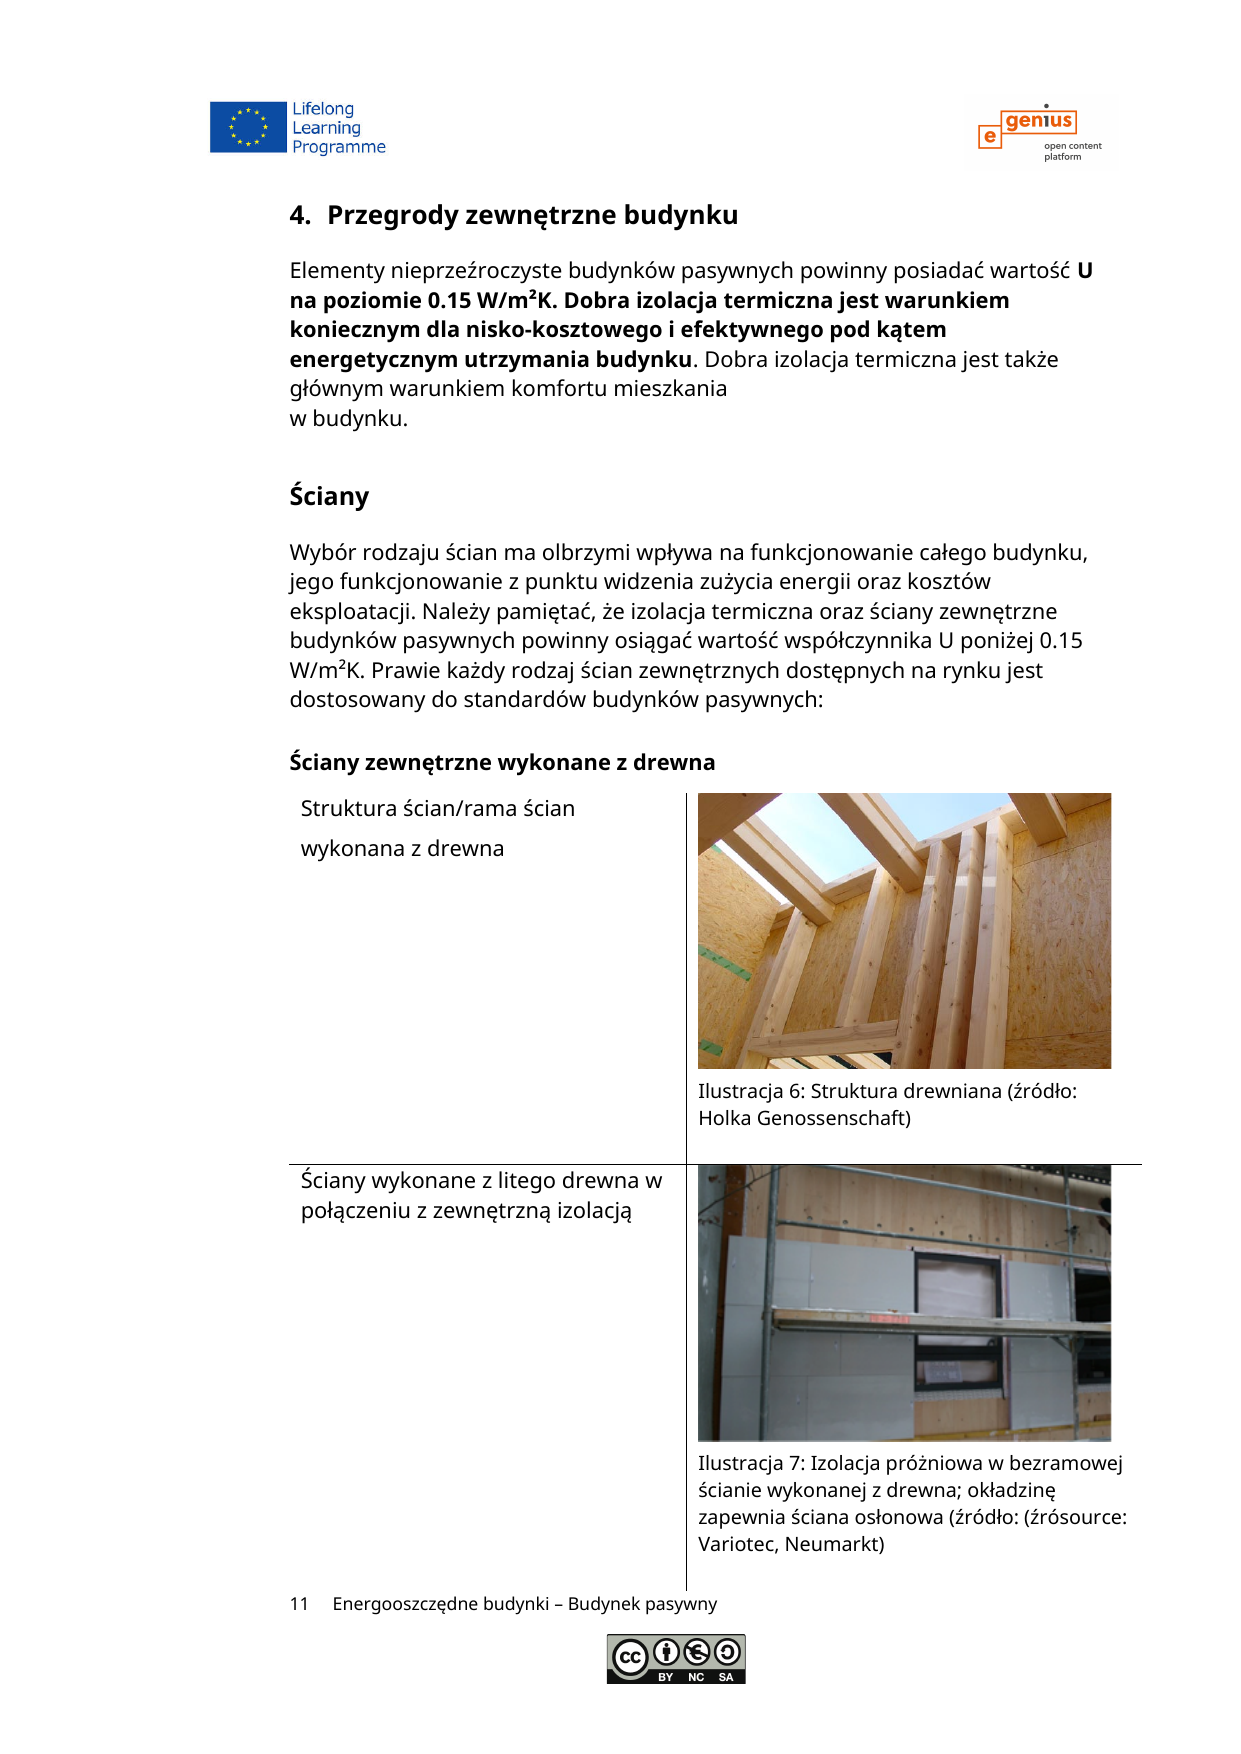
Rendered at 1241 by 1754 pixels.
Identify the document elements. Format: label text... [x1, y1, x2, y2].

table_header Struktura ścian/rama ścian wykonana z drewna [289, 793, 686, 1164]
table_cell Ilustracja 7: Izolacja próżniowa w bezramowej ścianie wykonanej z drewna; okładzinę zapewnia ściana osłonowa (źródło: (źrósource: Variotec, Neumarkt) [687, 1165, 1142, 1591]
subtitle Przegrody zewnętrzne budynku [289, 201, 1119, 230]
table_cell Ściany wykonane z litego drewna w połączeniu z zewnętrzną izolacją [289, 1165, 686, 1591]
subtitle Ściany [289, 482, 1119, 512]
table_header Ilustracja 6: Struktura drewniana (źródło: Holka Genossenschaft) [687, 793, 1142, 1164]
subtitle Ściany zewnętrzne wykonane z drewna [289, 747, 1119, 776]
text Wybór rodzaju ścian ma olbrzymi wpływa na funkcjonowanie całego budynku, jego funkcjonowanie z punktu widzenia zużycia energii oraz kosztów eksploatacji. Należy pamiętać, że izolacja termiczna oraz ściany zewnętrzne budynków pasywnych powinny osiągać wartość współczynnika U poniżej 0.15 W/m²K. Prawie każdy rodzaj ścian zewnętrznych dostępnych na rynku jest dostosowany do standardów budynków pasywnych: [289, 537, 1119, 713]
text Elementy nieprzeźroczyste budynków pasywnych powinny posiadać wartość U na poziomie 0.15 W/m²K. Dobra izolacja termiczna jest warunkiem koniecznym dla nisko-kosztowego i efektywnego pod kątem energetycznym utrzymania budynku. Dobra izolacja termiczna jest także głównym warunkiem komfortu mieszkania w budynku. [289, 255, 1119, 432]
